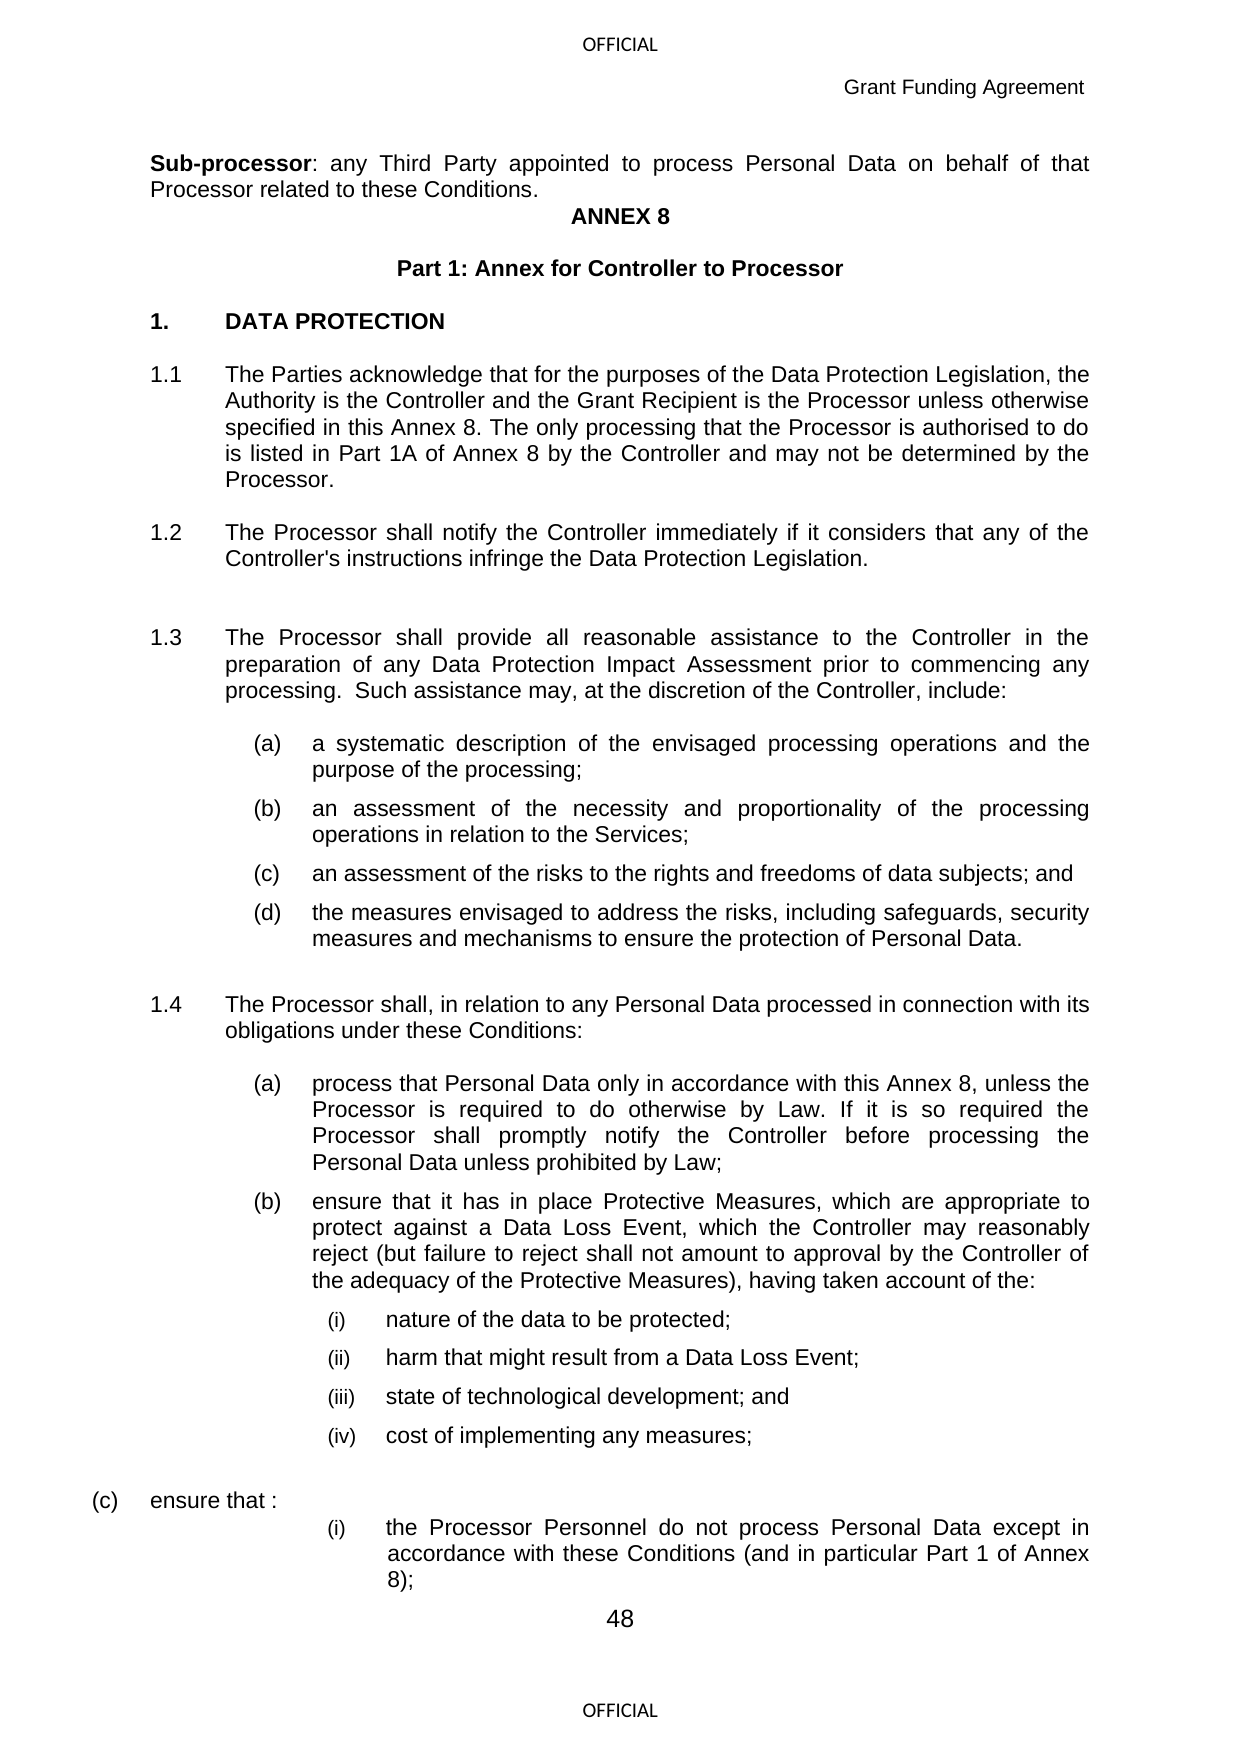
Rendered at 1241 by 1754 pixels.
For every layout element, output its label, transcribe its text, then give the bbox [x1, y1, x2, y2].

list state of technological development; and [327, 1383, 1090, 1409]
list the Processor Personnel do not process Personal Data except in accordance with these Conditions (and in particular Part 1 of Annex 8); [327, 1514, 1090, 1593]
list cost of implementing any measures; [327, 1422, 1090, 1448]
list nature of the data to be protected; [327, 1306, 1090, 1332]
text Sub-processor: any Third Party appointed to process Personal Data on behalf of that Processor related to these Conditions. [150, 150, 1090, 203]
list DATA PROTECTION [150, 308, 1090, 334]
text ANNEX 8 [150, 203, 1090, 229]
list process that Personal Data only in accordance with this Annex 8, unless the Processor is required to do otherwise by Law. If it is so required the Processor shall promptly notify the Controller before processing the Personal Data unless prohibited by Law; [253, 1070, 1090, 1175]
list The Processor shall, in relation to any Personal Data processed in connection with its obligations under these Conditions: [150, 991, 1090, 1043]
list ensure that : [92, 1487, 1090, 1514]
list a systematic description of the envisaged processing operations and the purpose of the processing; [253, 730, 1090, 782]
list harm that might result from a Data Loss Event; [327, 1344, 1090, 1371]
list ensure that it has in place Protective Measures, which are appropriate to protect against a Data Loss Event, which the Controller may reasonably reject (but failure to reject shall not amount to approval by the Controller of the adequacy of the Protective Measures), having taken account of the: [253, 1188, 1090, 1293]
text Part 1: Annex for Controller to Processor [150, 255, 1090, 282]
list The Parties acknowledge that for the purposes of the Data Protection Legislation, the Authority is the Controller and the Grant Recipient is the Processor unless otherwise specified in this Annex 8. The only processing that the Processor is authorised to do is listed in Part 1A of Annex 8 by the Controller and may not be determined by the Processor. [150, 361, 1090, 493]
list an assessment of the risks to the rights and freedoms of data subjects; and [253, 860, 1090, 887]
list the measures envisaged to address the risks, including safeguards, security measures and mechanisms to ensure the protection of Personal Data. [253, 899, 1090, 952]
list The Processor shall provide all reasonable assistance to the Controller in the preparation of any Data Protection Impact Assessment prior to commencing any processing. Such assistance may, at the discretion of the Controller, include: [150, 624, 1090, 703]
list The Processor shall notify the Controller immediately if it considers that any of the Controller's instructions infringe the Data Protection Legislation. [150, 519, 1090, 572]
list an assessment of the necessity and proportionality of the processing operations in relation to the Services; [253, 795, 1090, 848]
